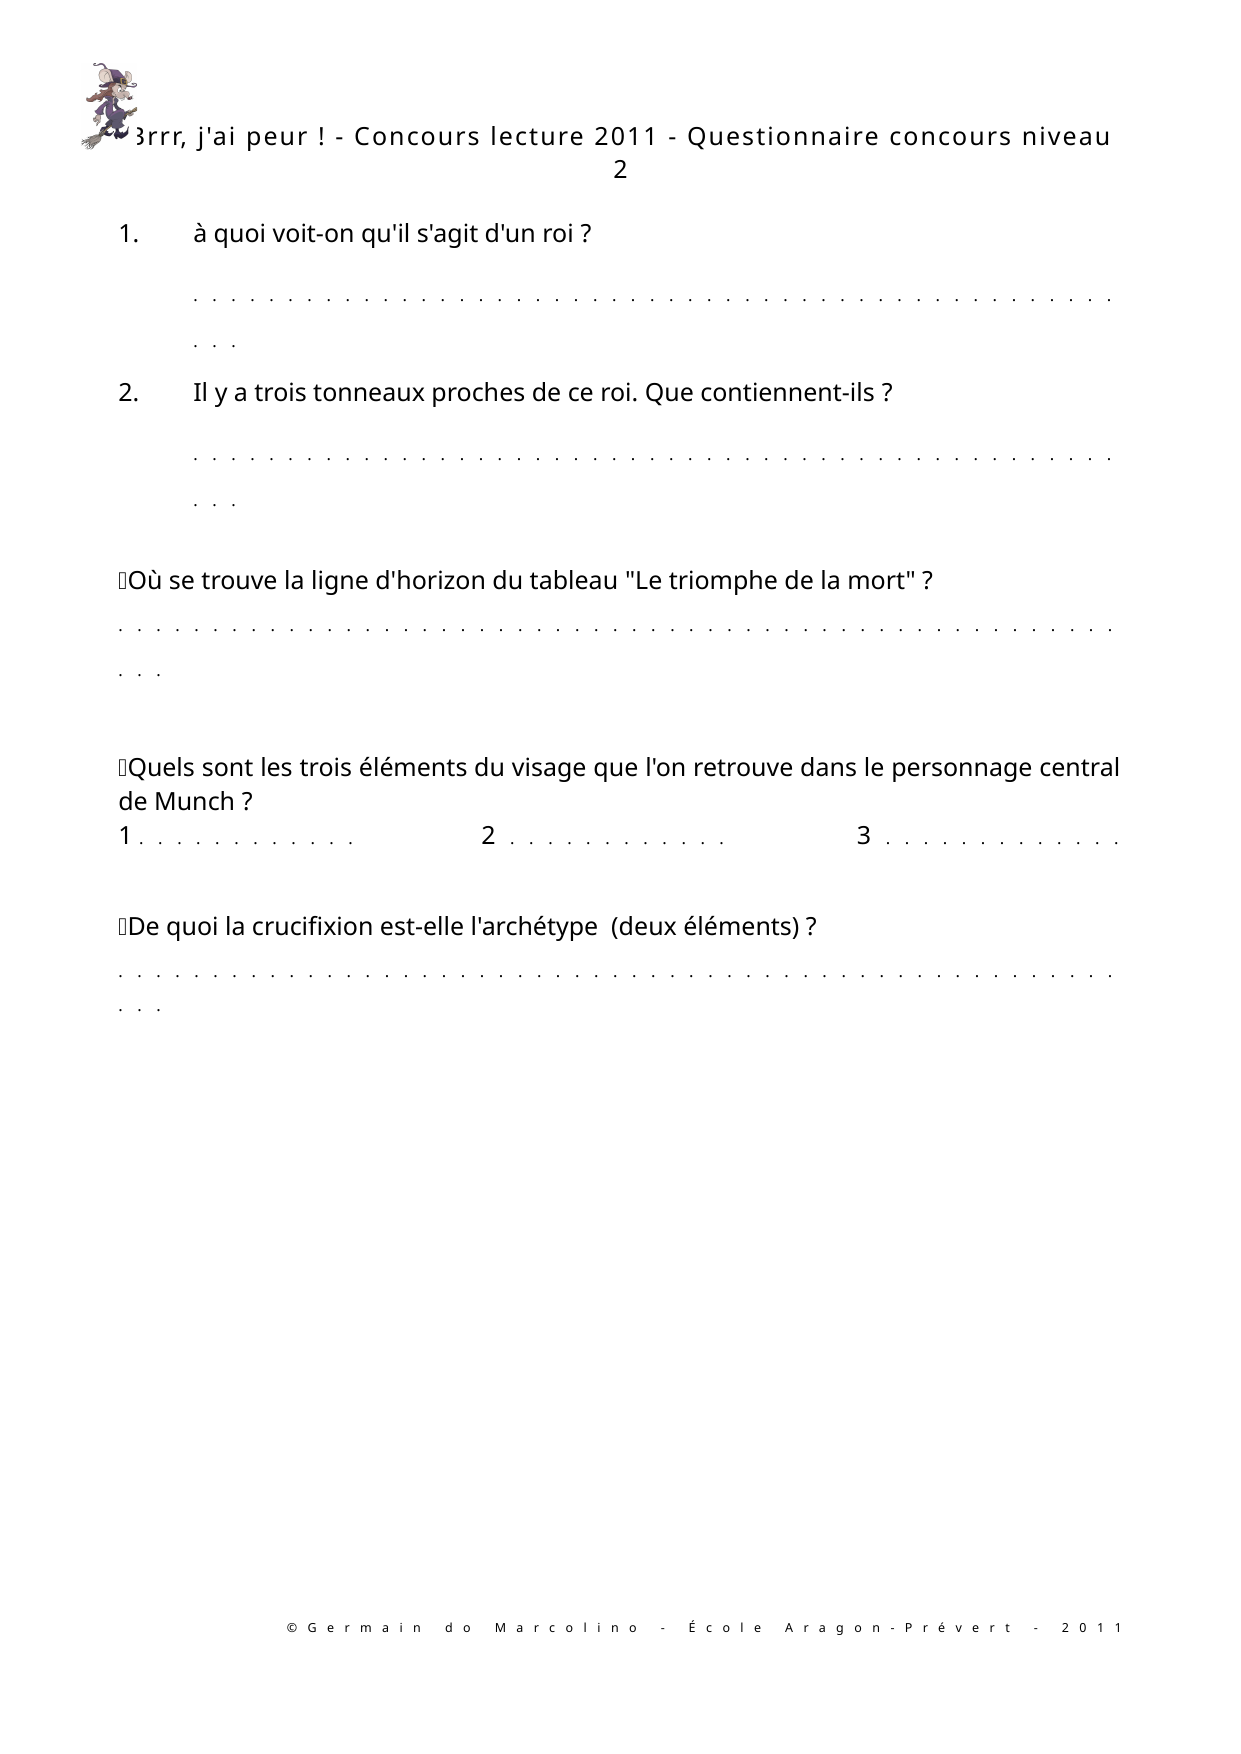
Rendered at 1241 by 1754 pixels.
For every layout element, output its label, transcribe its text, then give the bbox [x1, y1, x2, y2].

text De quoi la crucifixion est-elle l'archétype (deux éléments) ? [118, 909, 1122, 943]
text Où se trouve la ligne d'horizon du tableau "Le triomphe de la mort" ? [118, 562, 1122, 596]
text Quels sont les trois éléments du visage que l'on retrouve dans le personnage central de Munch ? [118, 750, 1122, 818]
list .................................................... [156, 443, 1122, 511]
list Il y a trois tonneaux proches de ce roi. Que contiennent-ils ? [118, 375, 1122, 409]
text 1 ............ 2............ 3............. [118, 818, 1122, 852]
text ........................................................ [118, 960, 1122, 1016]
list à quoi voit-on qu'il s'agit d'un roi ? [118, 216, 1122, 250]
picture [80, 63, 138, 150]
text ........................................................ [118, 613, 1122, 682]
list .................................................... [156, 284, 1122, 352]
